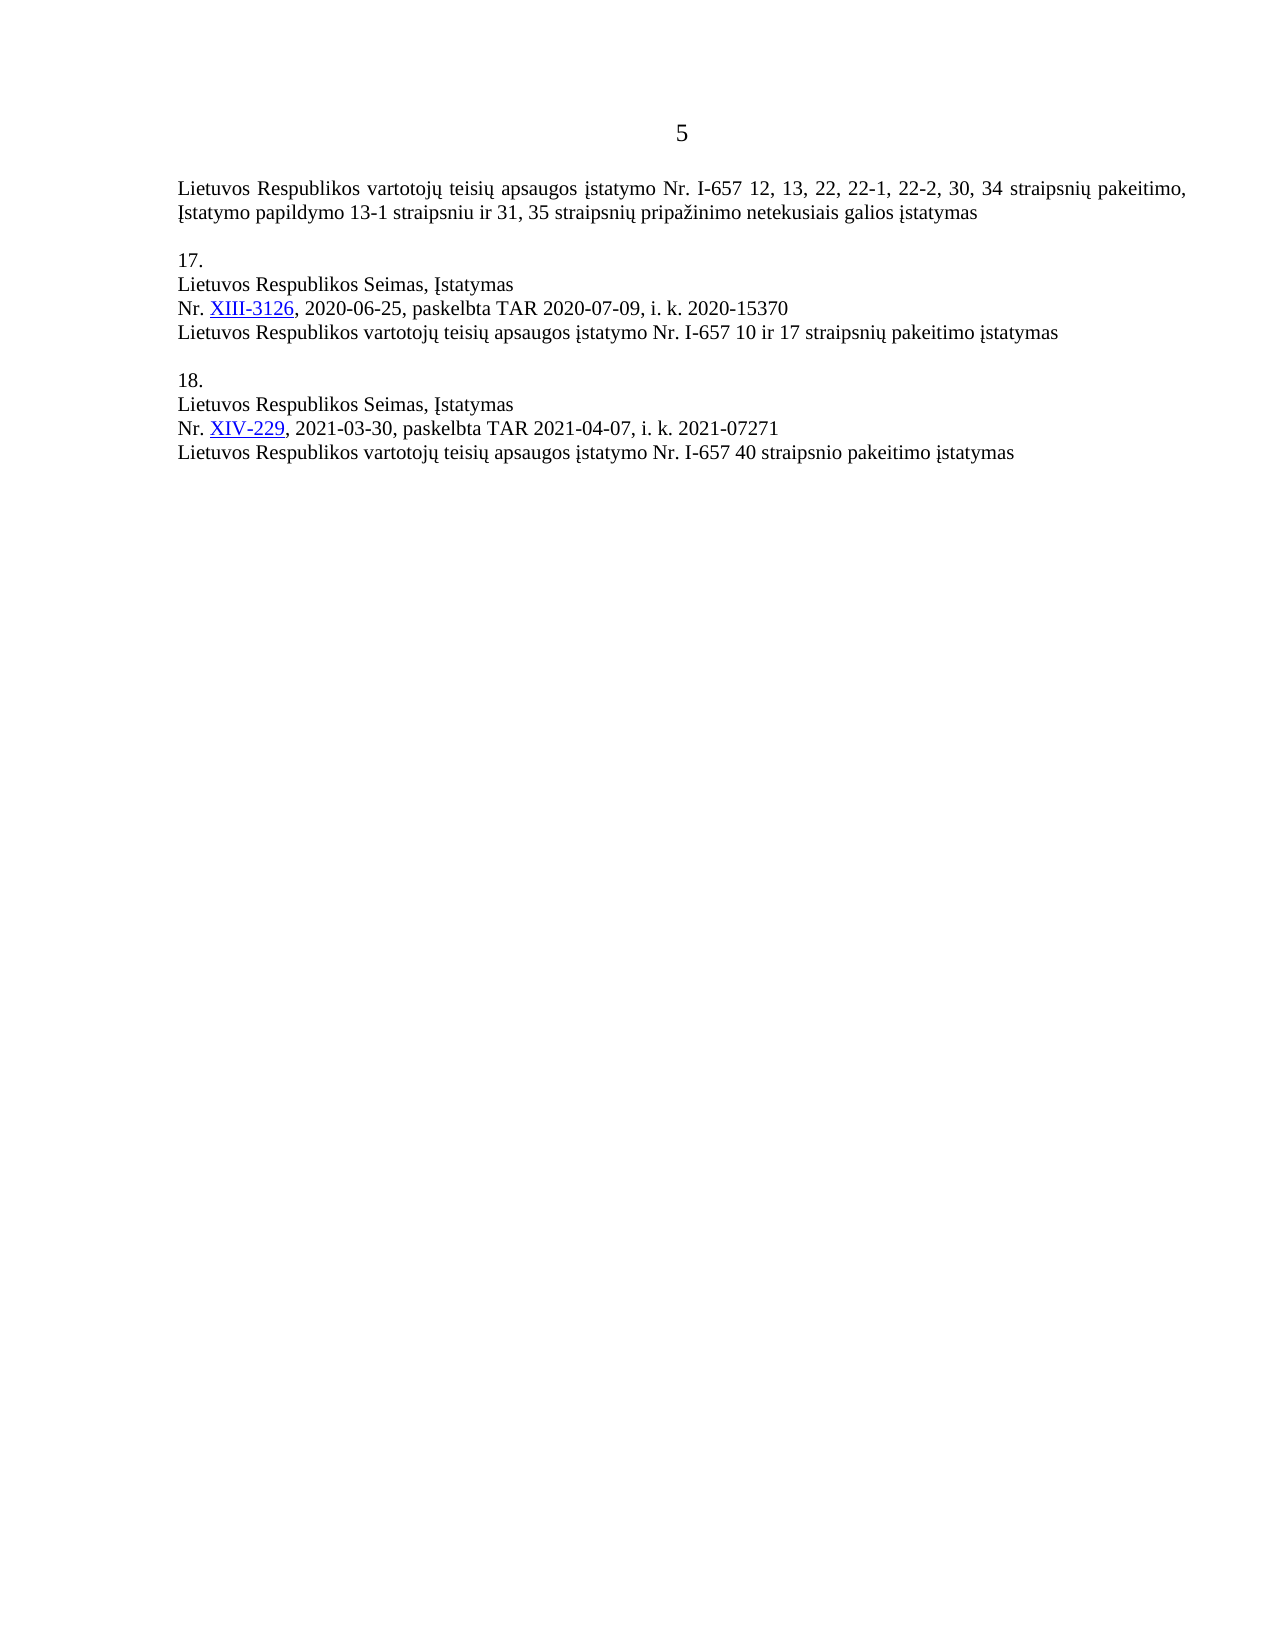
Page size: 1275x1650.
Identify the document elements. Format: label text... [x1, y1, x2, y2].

text 18. [177, 368, 1186, 392]
text Nr. XIII-3126, 2020-06-25, paskelbta TAR 2020-07-09, i. k. 2020-15370 [177, 296, 1186, 320]
text Lietuvos Respublikos vartotojų teisių apsaugos įstatymo Nr. I-657 10 ir 17 straipsnių pakeitimo įstatymas [177, 320, 1186, 344]
text 17. [177, 248, 1186, 272]
text Lietuvos Respublikos Seimas, Įstatymas [177, 272, 1186, 296]
text Lietuvos Respublikos vartotojų teisių apsaugos įstatymo Nr. I-657 40 straipsnio pakeitimo įstatymas [177, 440, 1186, 464]
text Lietuvos Respublikos Seimas, Įstatymas [177, 392, 1186, 416]
text Lietuvos Respublikos vartotojų teisių apsaugos įstatymo Nr. I-657 12, 13, 22, 22-1, 22-2, 30, 34 straipsnių pakeitimo, Įstatymo papildymo 13-1 straipsniu ir 31, 35 straipsnių pripažinimo netekusiais galios įstatymas [177, 176, 1186, 224]
text Nr. XIV-229, 2021-03-30, paskelbta TAR 2021-04-07, i. k. 2021-07271 [177, 416, 1186, 440]
